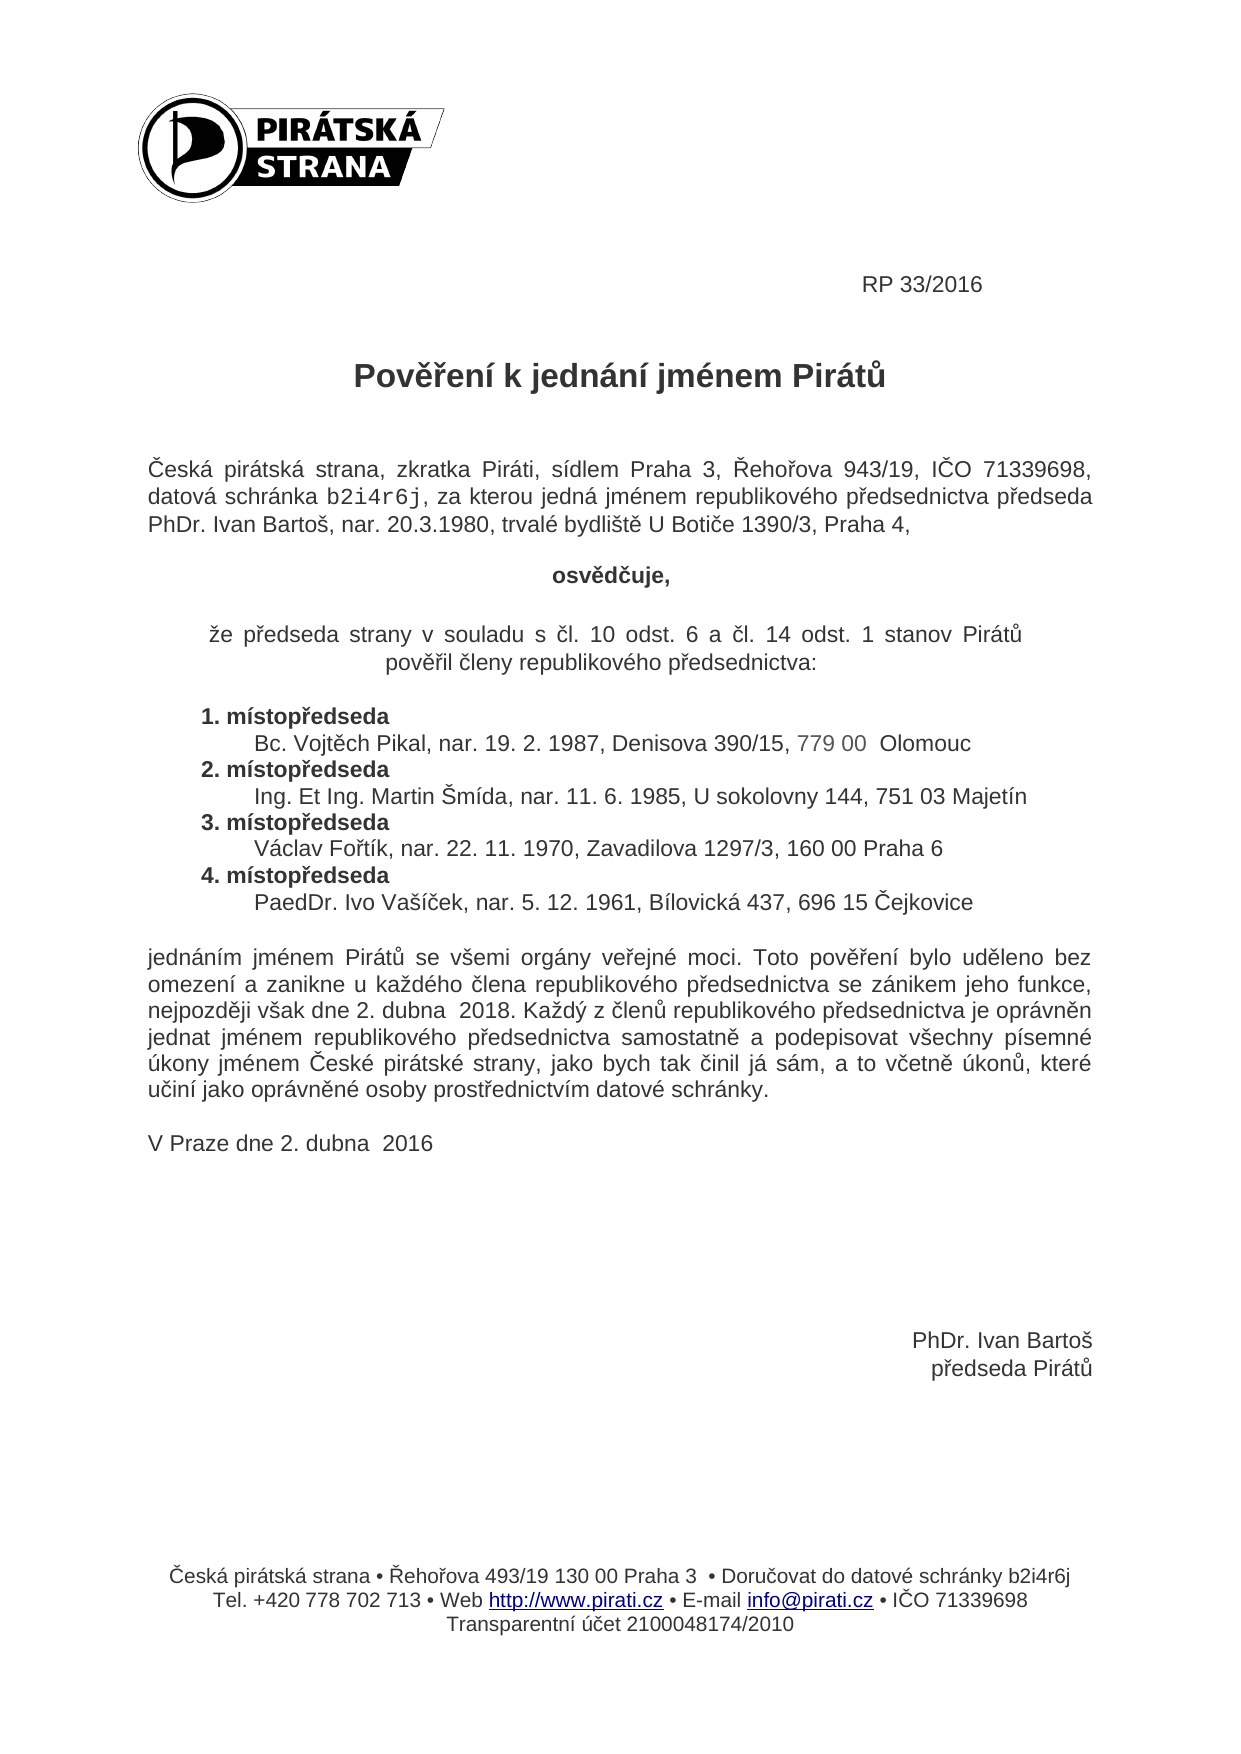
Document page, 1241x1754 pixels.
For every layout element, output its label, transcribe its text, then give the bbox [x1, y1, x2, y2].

table_header RP 33/2016 [862, 271, 1093, 297]
text předseda Pirátů [148, 1355, 1093, 1381]
table_cell [148, 326, 384, 356]
text osvědčuje, [552, 562, 1093, 589]
text Bc. Vojtěch Pikal, nar. 19. 2. 1987, Denisova 390/15, 779 00 Olomouc [201, 730, 1093, 756]
text 4. místopředseda [201, 862, 1093, 888]
text Václav Fořtík, nar. 22. 11. 1970, Zavadilova 1297/3, 160 00 Praha 6 [201, 835, 1093, 862]
table_cell [148, 297, 384, 326]
text Pověření k jednání jménem Pirátů [148, 356, 1093, 394]
table_cell [862, 297, 1093, 326]
text že předseda strany v souladu s čl. 10 odst. 6 a čl. 14 odst. 1 stanov Pirátů pověřil členy republikového předsednictva: [209, 621, 1024, 675]
table_header [148, 271, 384, 297]
text Ing. Et Ing. Martin Šmída, nar. 11. 6. 1985, U sokolovny 144, 751 03 Majetín [201, 783, 1093, 809]
table_cell [384, 297, 620, 326]
text 1. místopředseda [201, 703, 1093, 729]
text PhDr. Ivan Bartoš [148, 1327, 1093, 1354]
text V Praze dne 2. dubna 2016 [148, 1130, 1093, 1157]
text Česká pirátská strana, zkratka Piráti, sídlem Praha 3, Řehořova 943/19, IČO 71339698, datová schránka b2i4r6j, za kterou jedná jménem republikového předsednictva předseda PhDr. Ivan Bartoš, nar. 20.3.1980, trvalé bydliště U Botiče 1390/3, Praha 4, [148, 456, 1093, 538]
table_cell [384, 326, 620, 356]
table_header [620, 271, 862, 297]
text 2. místopředseda [201, 756, 1093, 782]
table_cell [620, 297, 862, 326]
table_cell [620, 326, 862, 356]
table_cell [862, 326, 1093, 356]
table_header [384, 271, 620, 297]
picture [123, 78, 459, 217]
text 3. místopředseda [201, 809, 1093, 835]
text jednáním jménem Pirátů se všemi orgány veřejné moci. Toto pověření bylo uděleno bez omezení a zanikne u každého člena republikového předsednictva se zánikem jeho funkce, nejpozději však dne 2. dubna 2018. Každý z členů republikového předsednictva je oprávněn jednat jménem republikového předsednictva samostatně a podepisovat všechny písemné úkony jménem České pirátské strany, jako bych tak činil já sám, a to včetně úkonů, které učiní jako oprávněné osoby prostřednictvím datové schránky. [148, 944, 1093, 1102]
text PaedDr. Ivo Vašíček, nar. 5. 12. 1961, Bílovická 437, 696 15 Čejkovice [201, 888, 1093, 915]
